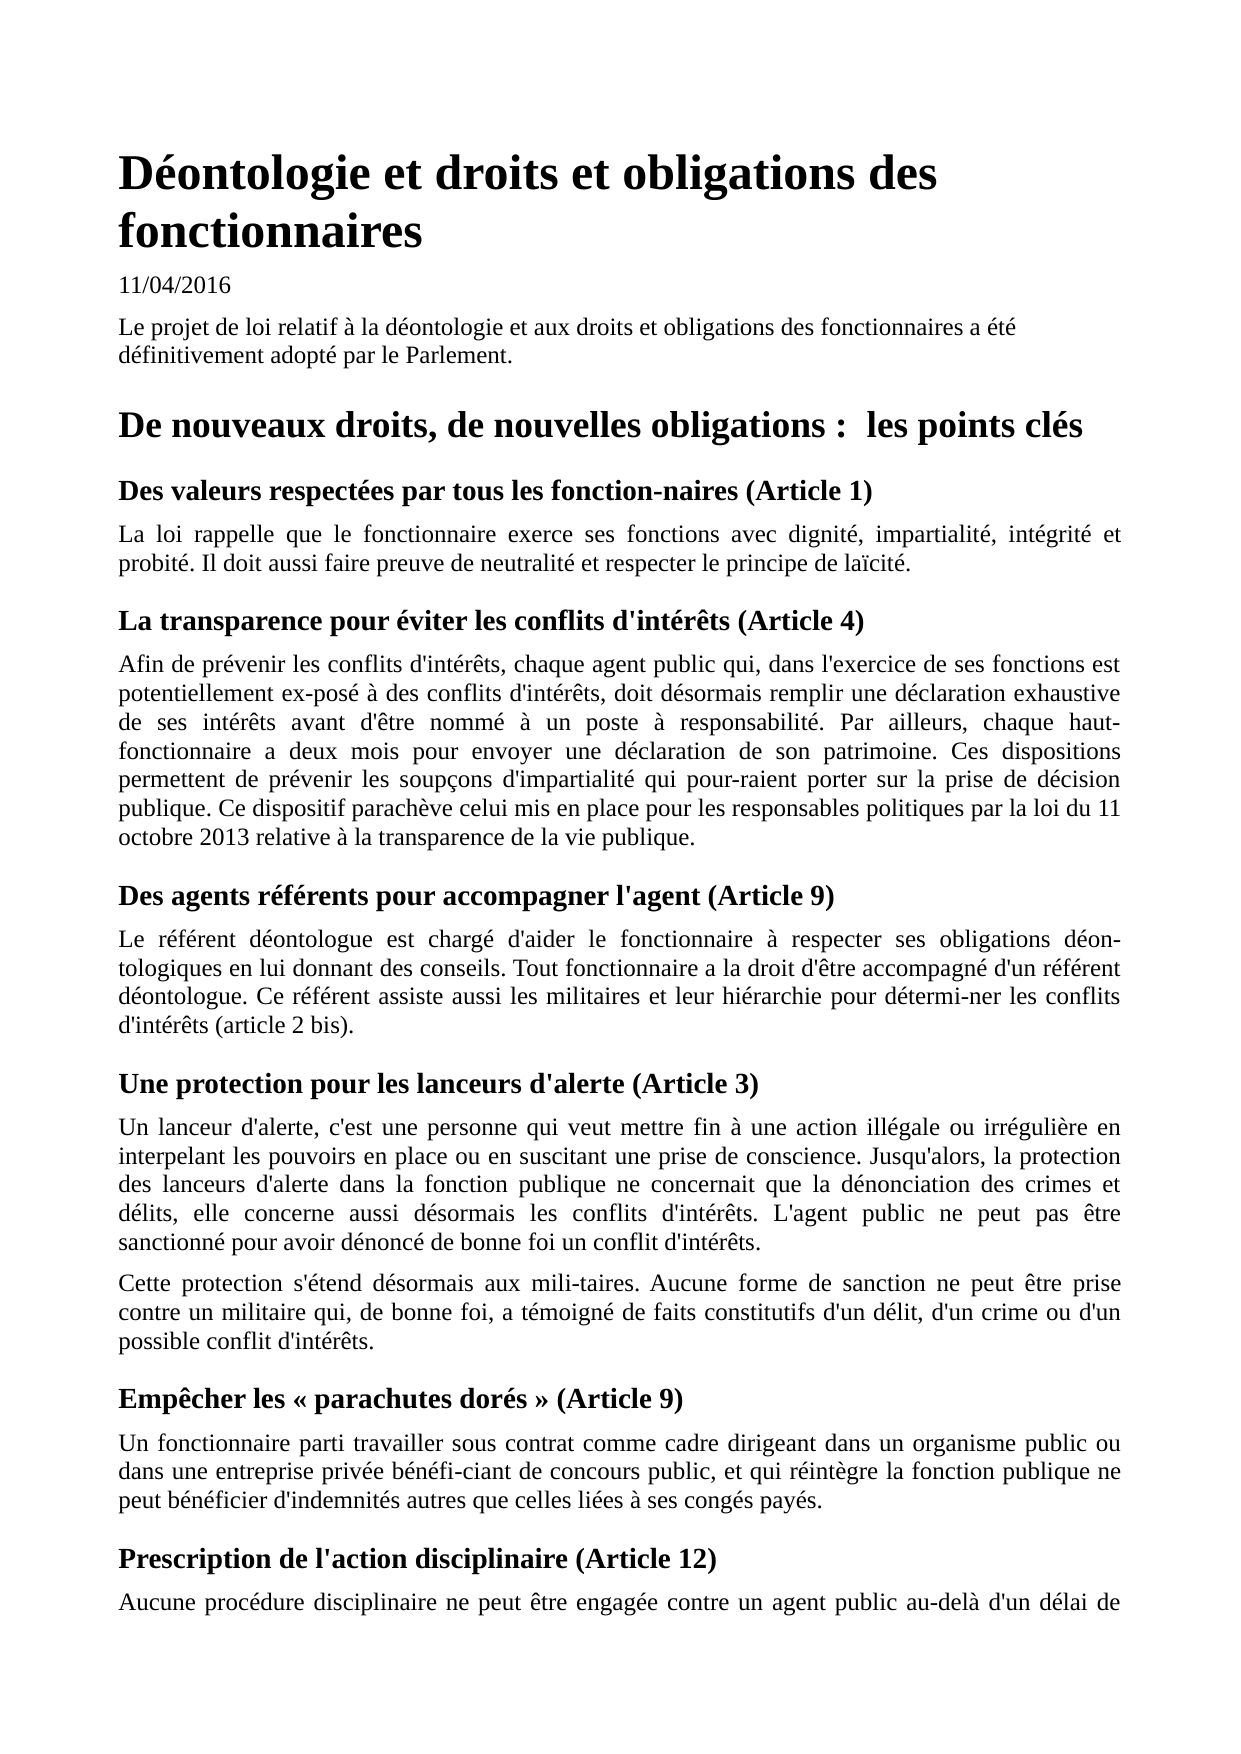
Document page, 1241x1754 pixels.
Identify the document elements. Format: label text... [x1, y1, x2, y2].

subtitle Des agents référents pour accompagner l'agent (Article 9) [118, 878, 1122, 911]
text Cette protection s'étend désormais aux mili-taires. Aucune forme de sanction ne peut être prise contre un militaire qui, de bonne foi, a témoigné de faits constitutifs d'un délit, d'un crime ou d'un possible conflit d'intérêts. [118, 1268, 1122, 1354]
text Aucune procédure disciplinaire ne peut être engagée contre un agent public au-delà d'un délai de [118, 1587, 1122, 1616]
text 11/04/2016 [118, 271, 1122, 299]
subtitle Des valeurs respectées par tous les fonction-naires (Article 1) [118, 473, 1122, 506]
text Le projet de loi relatif à la déontologie et aux droits et obligations des fonctionnaires a été définitivement adopté par le Parlement. [118, 312, 1122, 369]
text Un fonctionnaire parti travailler sous contrat comme cadre dirigeant dans un organisme public ou dans une entreprise privée bénéfi-ciant de concours public, et qui réintègre la fonction publique ne peut bénéficier d'indemnités autres que celles liées à ses congés payés. [118, 1428, 1122, 1514]
text La loi rappelle que le fonctionnaire exerce ses fonctions avec dignité, impartialité, intégrité et probité. Il doit aussi faire preuve de neutralité et respecter le principe de laïcité. [118, 519, 1122, 576]
subtitle Déontologie et droits et obligations des fonctionnaires [118, 143, 1122, 258]
subtitle Empêcher les « parachutes dorés » (Article 9) [118, 1382, 1122, 1415]
text Le référent déontologue est chargé d'aider le fonctionnaire à respecter ses obligations déon-tologiques en lui donnant des conseils. Tout fonctionnaire a la droit d'être accompagné d'un référent déontologue. Ce référent assiste aussi les militaires et leur hiérarchie pour détermi-ner les conflits d'intérêts (article 2 bis). [118, 924, 1122, 1039]
subtitle Une protection pour les lanceurs d'alerte (Article 3) [118, 1066, 1122, 1099]
text Un lanceur d'alerte, c'est une personne qui veut mettre fin à une action illégale ou irrégulière en interpelant les pouvoirs en place ou en suscitant une prise de conscience. Jusqu'alors, la protection des lanceurs d'alerte dans la fonction publique ne concernait que la dénonciation des crimes et délits, elle concerne aussi désormais les conflits d'intérêts. L'agent public ne peut pas être sanctionné pour avoir dénoncé de bonne foi un conflit d'intérêts. [118, 1112, 1122, 1256]
subtitle De nouveaux droits, de nouvelles obligations : les points clés [118, 403, 1122, 446]
text Afin de prévenir les conflits d'intérêts, chaque agent public qui, dans l'exercice de ses fonctions est potentiellement ex-posé à des conflits d'intérêts, doit désormais remplir une déclaration exhaustive de ses intérêts avant d'être nommé à un poste à responsabilité. Par ailleurs, chaque haut-fonctionnaire a deux mois pour envoyer une déclaration de son patrimoine. Ces dispositions permettent de prévenir les soupçons d'impartialité qui pour-raient porter sur la prise de décision publique. Ce dispositif parachève celui mis en place pour les responsables politiques par la loi du 11 octobre 2013 relative à la transparence de la vie publique. [118, 649, 1122, 851]
subtitle Prescription de l'action disciplinaire (Article 12) [118, 1541, 1122, 1574]
subtitle La transparence pour éviter les conflits d'intérêts (Article 4) [118, 603, 1122, 637]
